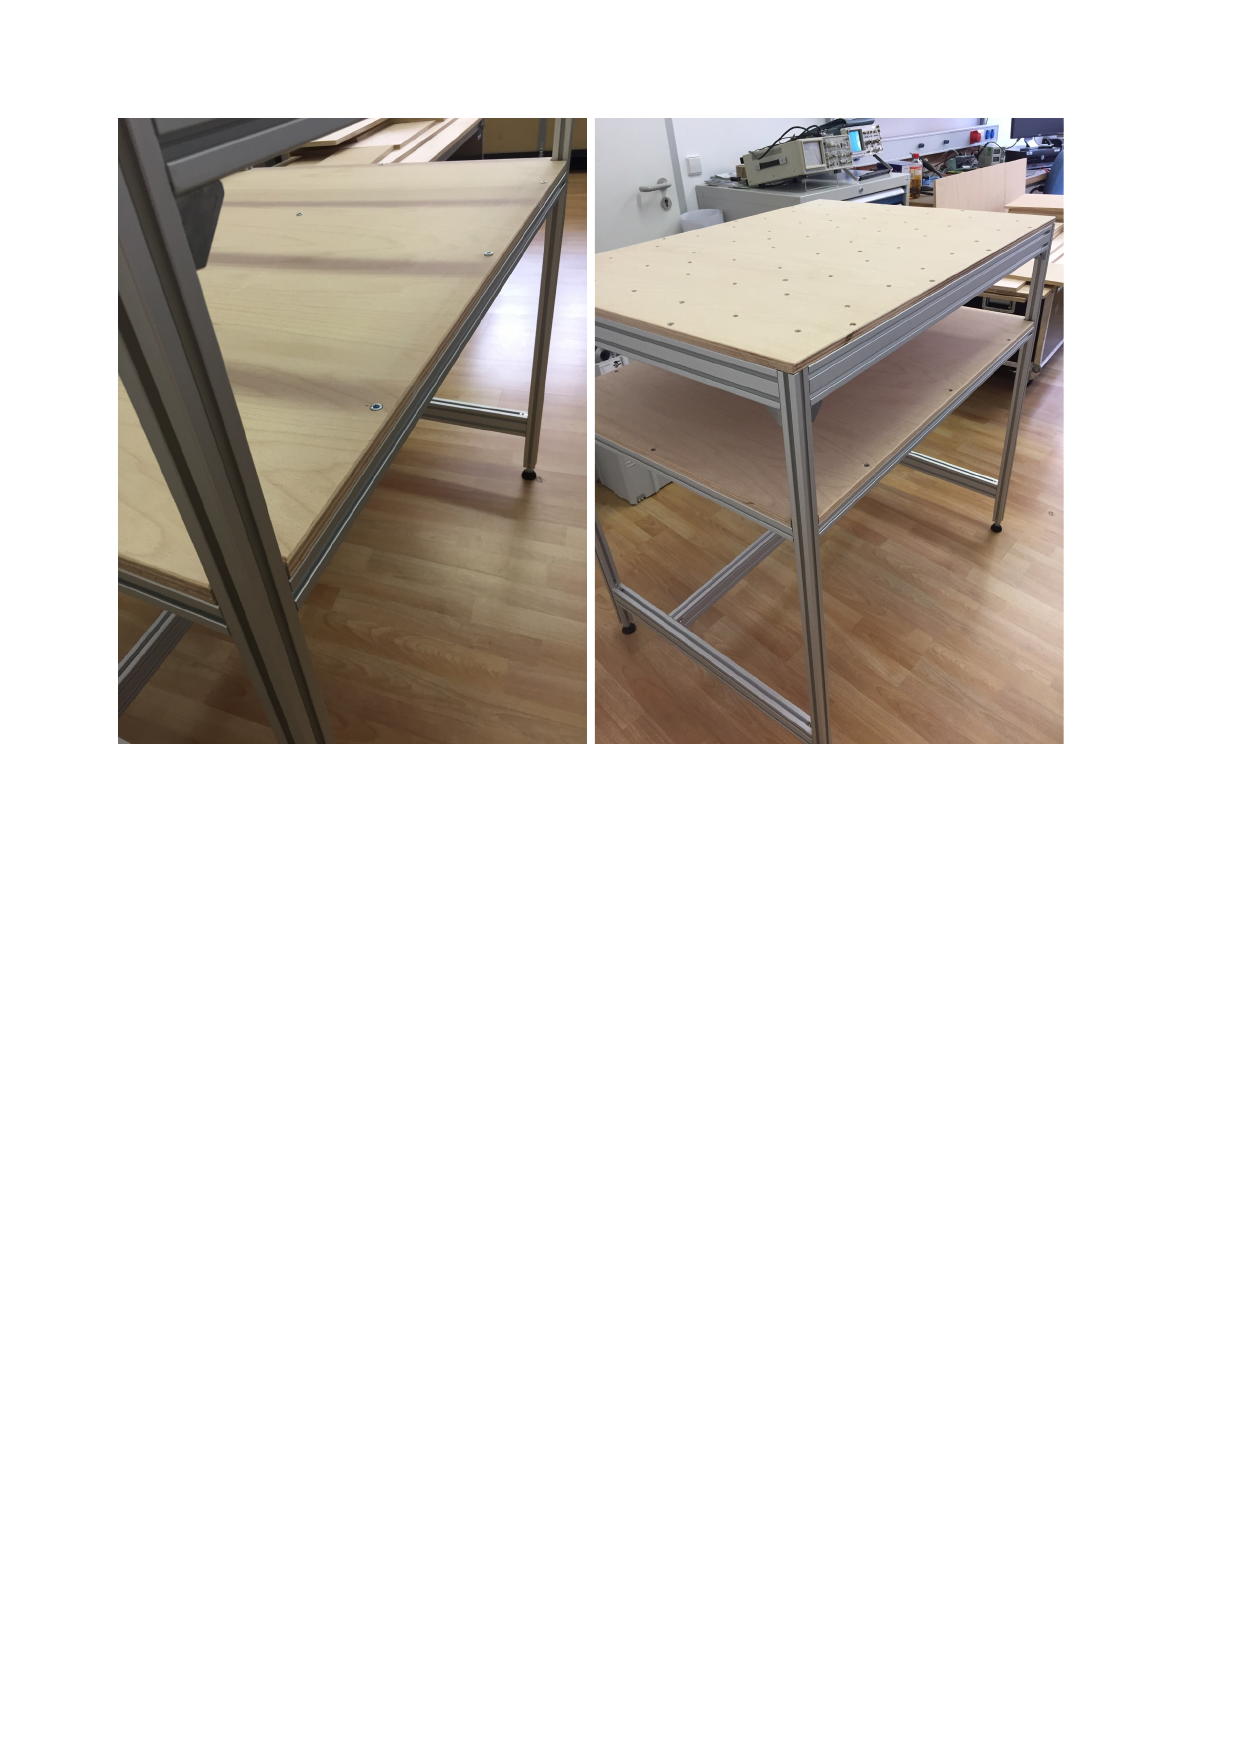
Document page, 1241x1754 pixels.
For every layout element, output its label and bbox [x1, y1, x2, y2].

picture [594, 118, 1064, 744]
picture [118, 118, 587, 744]
